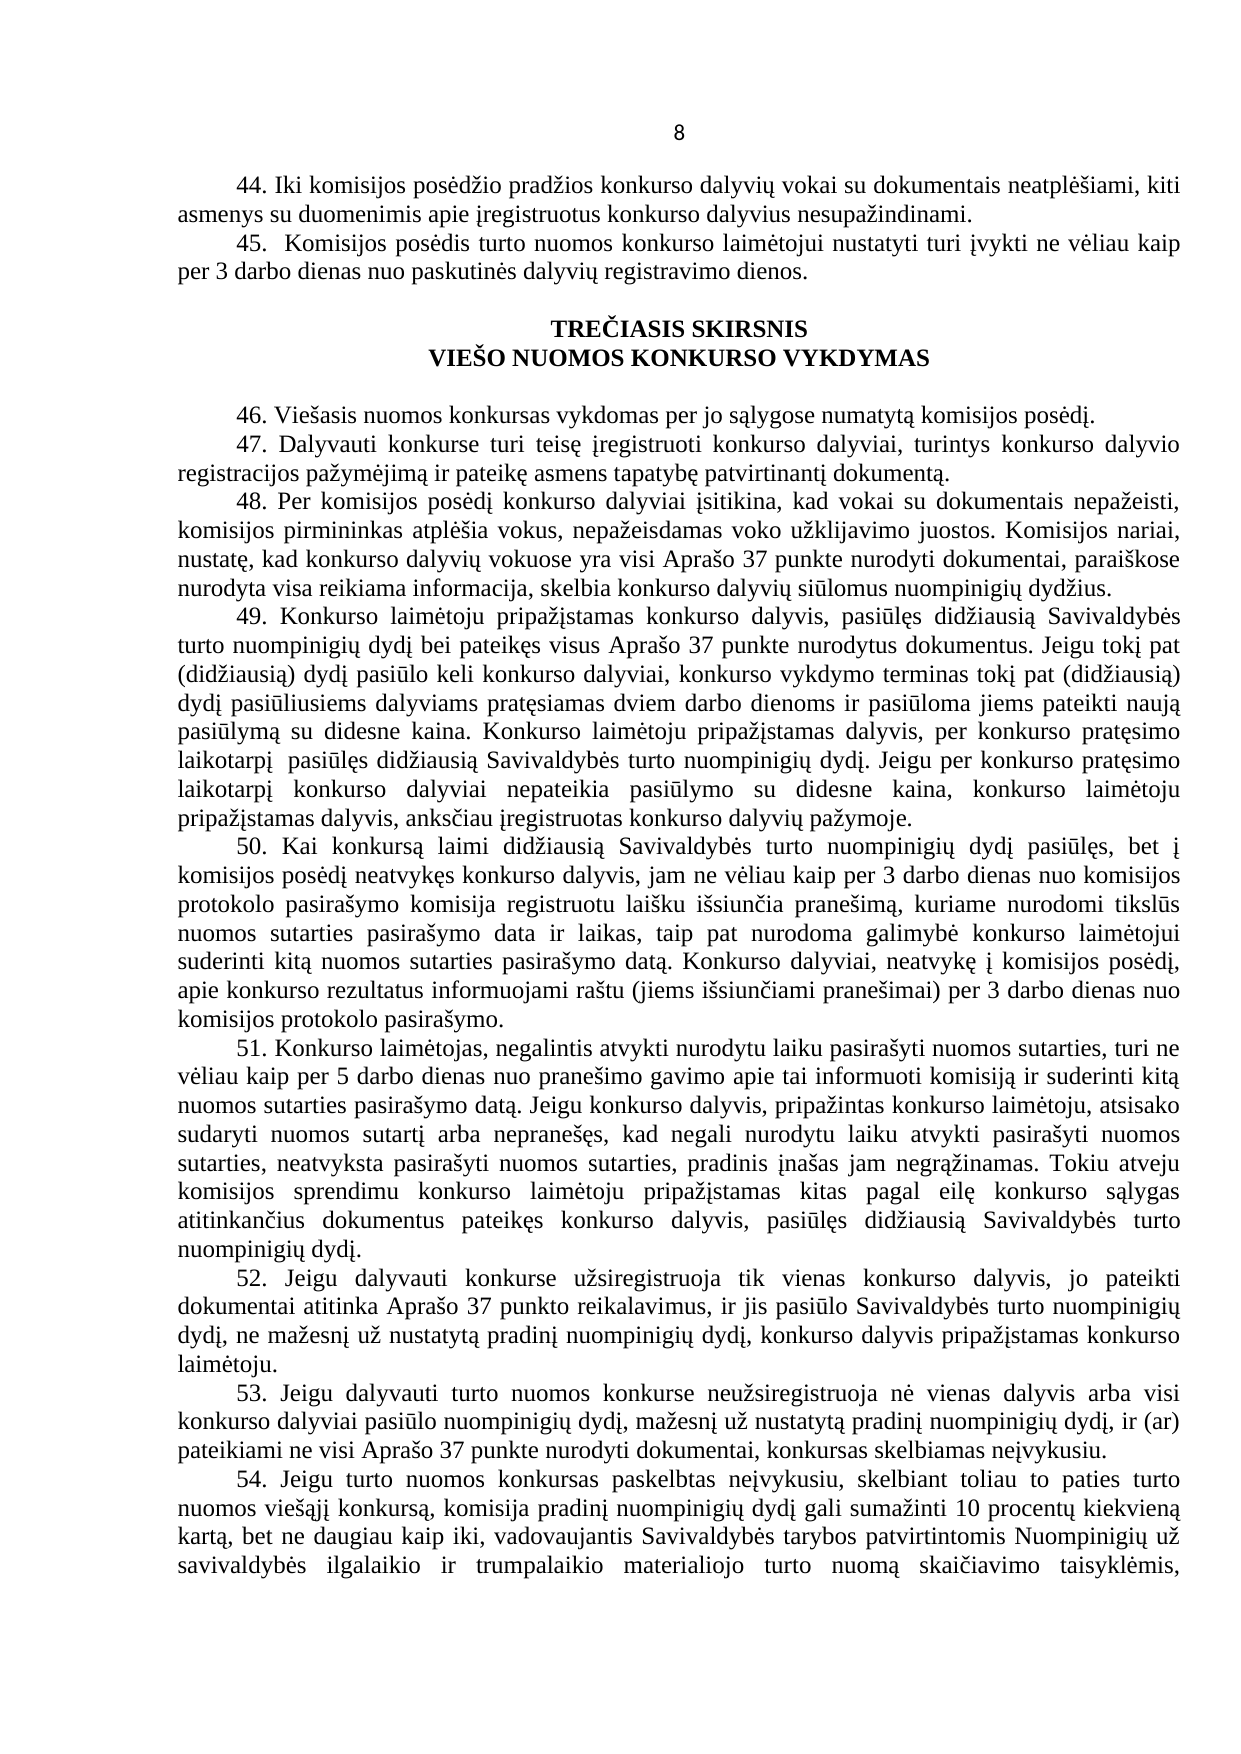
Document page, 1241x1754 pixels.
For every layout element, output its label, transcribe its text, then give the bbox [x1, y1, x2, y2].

text TREČIASIS SKIRSNIS [177, 314, 1181, 343]
text 49. Konkurso laimėtoju pripažįstamas konkurso dalyvis, pasiūlęs didžiausią Savivaldybės turto nuompinigių dydį bei pateikęs visus Aprašo 37 punkte nurodytus dokumentus. Jeigu tokį pat (didžiausią) dydį pasiūlo keli konkurso dalyviai, konkurso vykdymo terminas tokį pat (didžiausią) dydį pasiūliusiems dalyviams pratęsiamas dviem darbo dienoms ir pasiūloma jiems pateikti naują pasiūlymą su didesne kaina. Konkurso laimėtoju pripažįstamas dalyvis, per konkurso pratęsimo laikotarpį pasiūlęs didžiausią Savivaldybės turto nuompinigių dydį. Jeigu per konkurso pratęsimo laikotarpį konkurso dalyviai nepateikia pasiūlymo su didesne kaina, konkurso laimėtoju pripažįstamas dalyvis, anksčiau įregistruotas konkurso dalyvių pažymoje. [177, 601, 1181, 831]
text 45. Komisijos posėdis turto nuomos konkurso laimėtojui nustatyti turi įvykti ne vėliau kaip per 3 darbo dienas nuo paskutinės dalyvių registravimo dienos. [177, 228, 1181, 285]
text 48. Per komisijos posėdį konkurso dalyviai įsitikina, kad vokai su dokumentais nepažeisti, komisijos pirmininkas atplėšia vokus, nepažeisdamas voko užklijavimo juostos. Komisijos nariai, nustatę, kad konkurso dalyvių vokuose yra visi Aprašo 37 punkte nurodyti dokumentai, paraiškose nurodyta visa reikiama informacija, skelbia konkurso dalyvių siūlomus nuompinigių dydžius. [177, 486, 1181, 601]
text 50. Kai konkursą laimi didžiausią Savivaldybės turto nuompinigių dydį pasiūlęs, bet į komisijos posėdį neatvykęs konkurso dalyvis, jam ne vėliau kaip per 3 darbo dienas nuo komisijos protokolo pasirašymo komisija registruotu laišku išsiunčia pranešimą, kuriame nurodomi tikslūs nuomos sutarties pasirašymo data ir laikas, taip pat nurodoma galimybė konkurso laimėtojui suderinti kitą nuomos sutarties pasirašymo datą. Konkurso dalyviai, neatvykę į komisijos posėdį, apie konkurso rezultatus informuojami raštu (jiems išsiunčiami pranešimai) per 3 darbo dienas nuo komisijos protokolo pasirašymo. [177, 831, 1181, 1033]
text 47. Dalyvauti konkurse turi teisę įregistruoti konkurso dalyviai, turintys konkurso dalyvio registracijos pažymėjimą ir pateikę asmens tapatybę patvirtinantį dokumentą. [177, 429, 1181, 486]
text 52. Jeigu dalyvauti konkurse užsiregistruoja tik vienas konkurso dalyvis, jo pateikti dokumentai atitinka Aprašo 37 punkto reikalavimus, ir jis pasiūlo Savivaldybės turto nuompinigių dydį, ne mažesnį už nustatytą pradinį nuompinigių dydį, konkurso dalyvis pripažįstamas konkurso laimėtoju. [177, 1263, 1181, 1378]
text VIEŠO NUOMOS KONKURSO VYKDYMAS [177, 343, 1181, 371]
text 54. Jeigu turto nuomos konkursas paskelbtas neįvykusiu, skelbiant toliau to paties turto nuomos viešąjį konkursą, komisija pradinį nuompinigių dydį gali sumažinti 10 procentų kiekvieną kartą, bet ne daugiau kaip iki, vadovaujantis Savivaldybės tarybos patvirtintomis Nuompinigių už savivaldybės ilgalaikio ir trumpalaikio materialiojo turto nuomą skaičiavimo taisyklėmis, [177, 1464, 1181, 1579]
text 51. Konkurso laimėtojas, negalintis atvykti nurodytu laiku pasirašyti nuomos sutarties, turi ne vėliau kaip per 5 darbo dienas nuo pranešimo gavimo apie tai informuoti komisiją ir suderinti kitą nuomos sutarties pasirašymo datą. Jeigu konkurso dalyvis, pripažintas konkurso laimėtoju, atsisako sudaryti nuomos sutartį arba nepranešęs, kad negali nurodytu laiku atvykti pasirašyti nuomos sutarties, neatvyksta pasirašyti nuomos sutarties, pradinis įnašas jam negrąžinamas. Tokiu atveju komisijos sprendimu konkurso laimėtoju pripažįstamas kitas pagal eilę konkurso sąlygas atitinkančius dokumentus pateikęs konkurso dalyvis, pasiūlęs didžiausią Savivaldybės turto nuompinigių dydį. [177, 1033, 1181, 1263]
text 44. Iki komisijos posėdžio pradžios konkurso dalyvių vokai su dokumentais neatplėšiami, kiti asmenys su duomenimis apie įregistruotus konkurso dalyvius nesupažindinami. [177, 170, 1181, 228]
text 53. Jeigu dalyvauti turto nuomos konkurse neužsiregistruoja nė vienas dalyvis arba visi konkurso dalyviai pasiūlo nuompinigių dydį, mažesnį už nustatytą pradinį nuompinigių dydį, ir (ar) pateikiami ne visi Aprašo 37 punkte nurodyti dokumentai, konkursas skelbiamas neįvykusiu. [177, 1378, 1181, 1464]
text 46. Viešasis nuomos konkursas vykdomas per jo sąlygose numatytą komisijos posėdį. [177, 400, 1181, 429]
